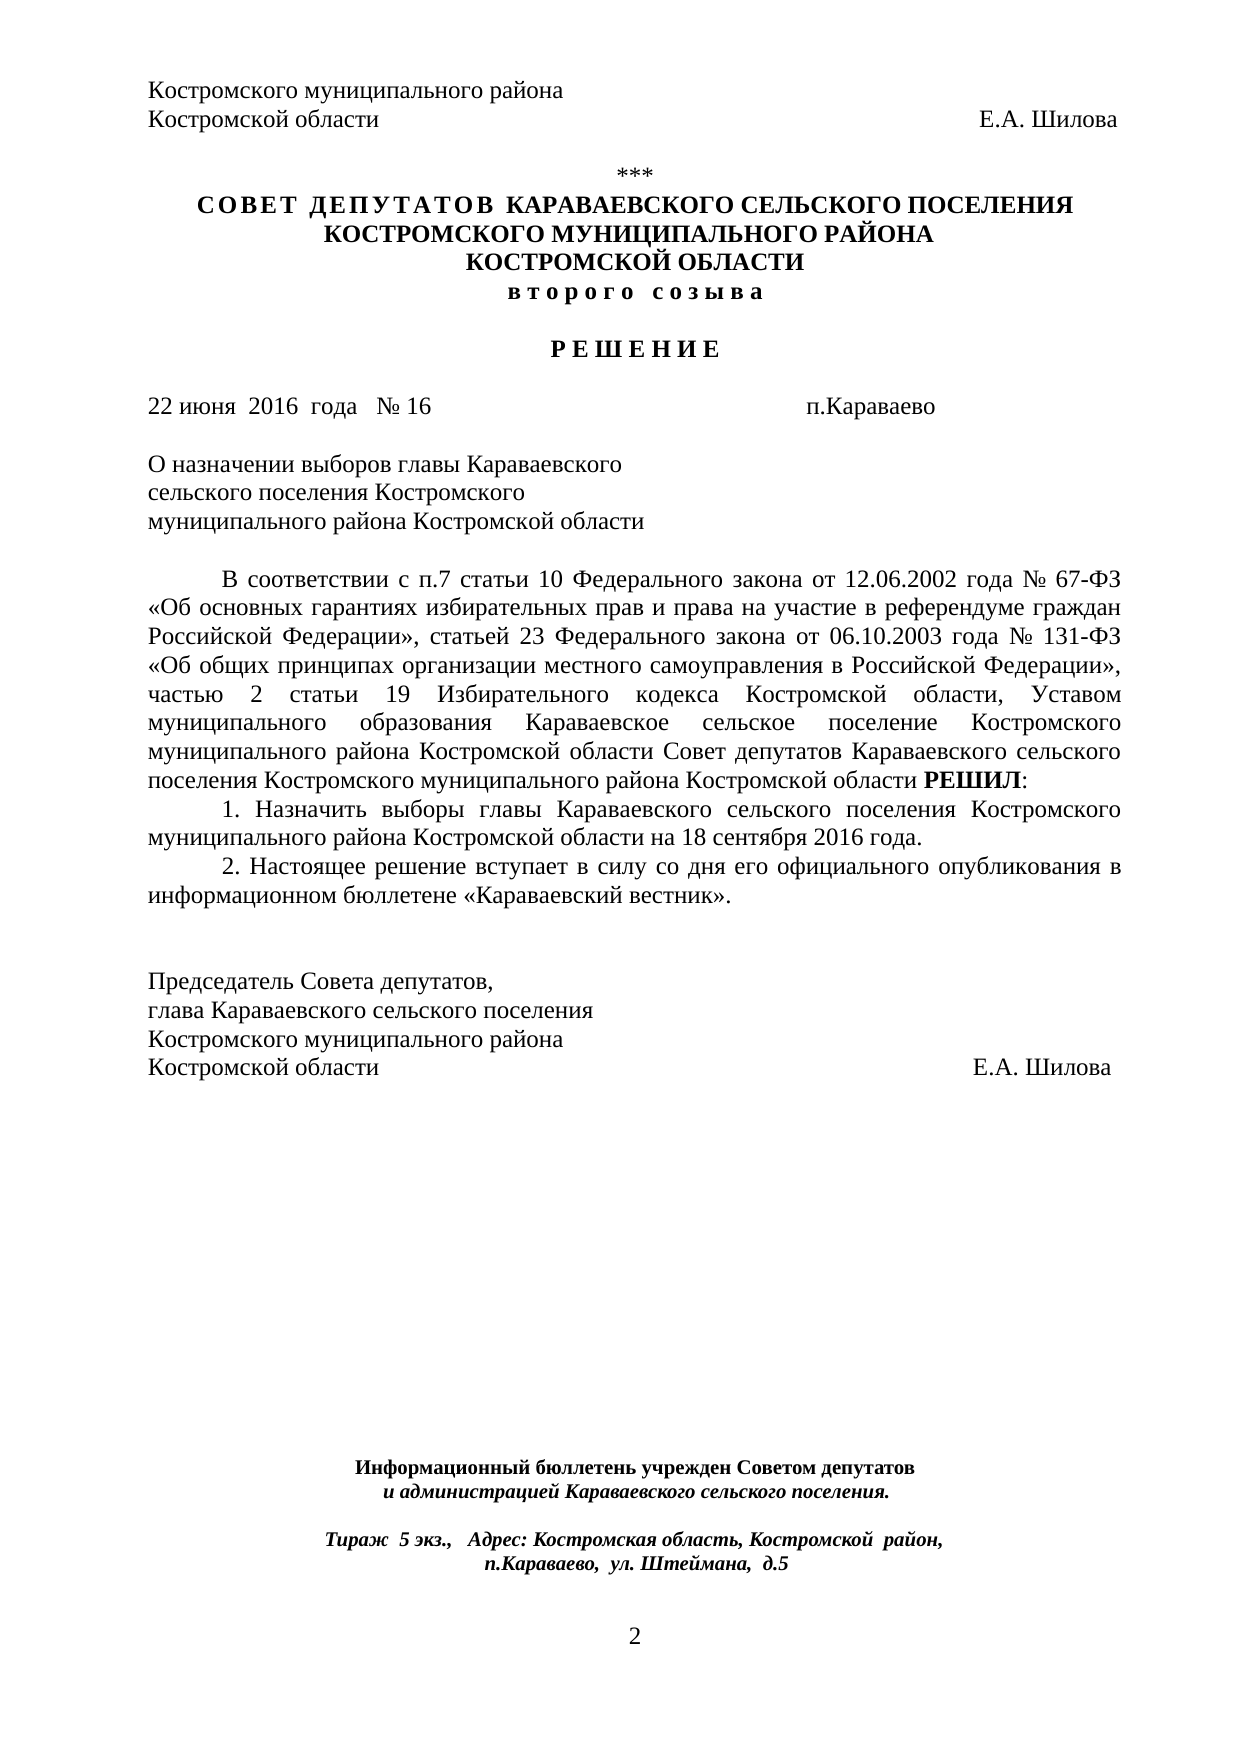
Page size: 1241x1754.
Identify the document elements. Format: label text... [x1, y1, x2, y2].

text Костромского муниципального района [148, 1024, 1122, 1052]
text и администрацией Караваевского сельского поселения. [148, 1479, 1122, 1503]
list КОСТРОМСКОЙ ОБЛАСТИ [148, 247, 1122, 276]
text п.Караваево, ул. Штеймана, д.5 [148, 1551, 1122, 1575]
list РЕШЕНИЕ [148, 334, 1122, 362]
list второго созыва [148, 276, 1122, 305]
text О назначении выборов главы Караваевского [148, 449, 1122, 477]
text Костромской области Е.А. Шилова [148, 104, 1122, 132]
text Председатель Совета депутатов, [148, 966, 1122, 995]
text *** [148, 161, 1122, 190]
text СОВЕТ ДЕПУТАТОВ КАРАВАЕВСКОГО СЕЛЬСКОГО ПОСЕЛЕНИЯ [148, 190, 1122, 219]
text 1. Назначить выборы главы Караваевского сельского поселения Костромского муниципального района Костромской области на 18 сентября 2016 года. [148, 794, 1122, 851]
text Тираж 5 экз., Адрес: Костромская область, Костромской район, [148, 1527, 1122, 1551]
text 2. Настоящее решение вступает в силу со дня его официального опубликования в информационном бюллетене «Караваевский вестник». [148, 851, 1122, 909]
text Костромской области Е.А. Шилова [148, 1052, 1122, 1081]
text Костромского муниципального района [148, 75, 1122, 104]
text муниципального района Костромской области [148, 506, 1122, 535]
text глава Караваевского сельского поселения [148, 995, 1122, 1024]
list КОСТРОМСКОГО МУНИЦИПАЛЬНОГО РАЙОНА [148, 219, 1122, 247]
text Информационный бюллетень учрежден Советом депутатов [148, 1455, 1122, 1479]
text В соответствии с п.7 статьи 10 Федерального закона от 12.06.2002 года № 67-ФЗ «Об основных гарантиях избирательных прав и права на участие в референдуме граждан Российской Федерации», статьей 23 Федерального закона от 06.10.2003 года № 131-ФЗ «Об общих принципах организации местного самоуправления в Российской Федерации», частью 2 статьи 19 Избирательного кодекса Костромской области, Уставом муниципального образования Караваевское сельское поселение Костромского муниципального района Костромской области Совет депутатов Караваевского сельского поселения Костромского муниципального района Костромской области РЕШИЛ: [148, 564, 1122, 794]
text сельского поселения Костромского [148, 477, 1122, 506]
text 22 июня 2016 года № 16 п.Караваево [148, 391, 1122, 420]
